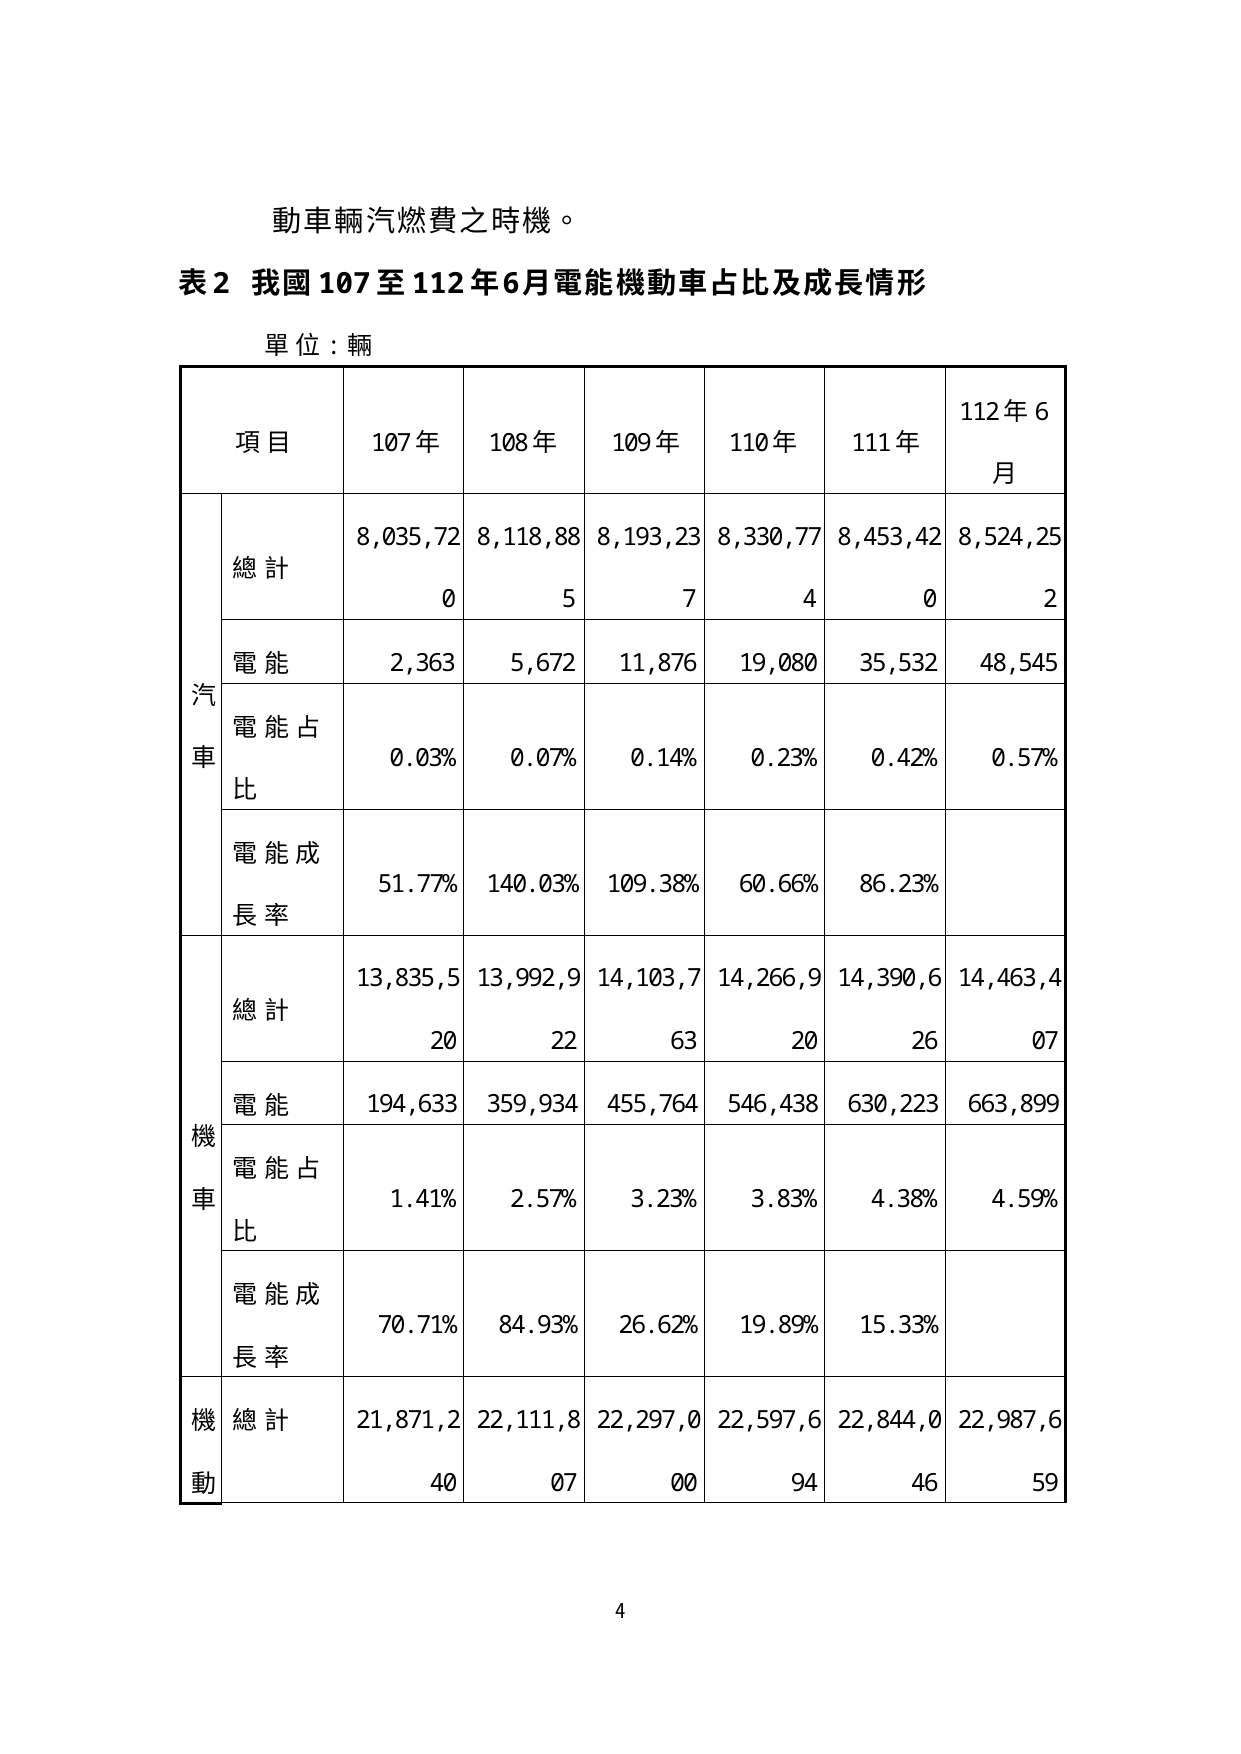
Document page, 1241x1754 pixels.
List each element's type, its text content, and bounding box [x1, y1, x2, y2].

table_cell 8,193,237 [585, 494, 704, 619]
table_cell 14,463,407 [946, 936, 1064, 1061]
table_cell 14,103,763 [585, 936, 704, 1061]
table_cell 19.89% [705, 1251, 824, 1376]
table_cell 4.59% [946, 1125, 1064, 1250]
table_cell 電能成長率 [222, 1251, 343, 1376]
table_cell 13,835,520 [344, 936, 463, 1061]
table_cell 84.93% [464, 1251, 584, 1376]
table_cell 194,633 [344, 1062, 463, 1124]
table_cell 機車 [182, 936, 221, 1376]
table_cell 總計 [222, 494, 343, 619]
table_cell 汽車 [182, 494, 221, 934]
table_cell 22,844,046 [825, 1377, 945, 1502]
table_cell 2.57% [464, 1125, 584, 1250]
table_cell 19,080 [705, 620, 824, 682]
table_cell 電能占比 [222, 684, 343, 808]
table_cell 48,545 [946, 620, 1064, 682]
table_cell 3.23% [585, 1125, 704, 1250]
table_cell 8,330,774 [705, 494, 824, 619]
table_cell 4.38% [825, 1125, 945, 1250]
table_cell 電能 [222, 620, 343, 682]
table_cell 86.23% [825, 810, 945, 934]
table_cell 15.33% [825, 1251, 945, 1376]
table_header 109年 [585, 368, 704, 493]
table_cell 22,111,807 [464, 1377, 584, 1502]
table_cell 140.03% [464, 810, 584, 934]
table_cell 0.07% [464, 684, 584, 808]
table_cell 22,597,694 [705, 1377, 824, 1502]
table_cell 0.03% [344, 684, 463, 808]
table_cell 60.66% [705, 810, 824, 934]
table_cell 70.71% [344, 1251, 463, 1376]
table_cell 機動 [182, 1377, 221, 1502]
table_cell 0.14% [585, 684, 704, 808]
table_cell 0.57% [946, 684, 1064, 808]
table_cell 13,992,922 [464, 936, 584, 1061]
table_cell 0.42% [825, 684, 945, 808]
table_cell 總計 [222, 1377, 343, 1502]
text 表2 我國107至112年6月電能機動車占比及成長情形 單位:輛 [174, 240, 1063, 365]
table_cell 663,899 [946, 1062, 1064, 1124]
table_cell 455,764 [585, 1062, 704, 1124]
table_cell 電能 [222, 1062, 343, 1124]
table_cell 5,672 [464, 620, 584, 682]
text 動車輛汽燃費之時機。 [266, 177, 1063, 240]
table_cell 2,363 [344, 620, 463, 682]
table_cell 8,035,720 [344, 494, 463, 619]
table_header 項目 [182, 368, 343, 493]
table_cell [946, 1251, 1064, 1376]
table_cell 8,118,885 [464, 494, 584, 619]
table_header 107年 [344, 368, 463, 493]
table_cell 14,266,920 [705, 936, 824, 1061]
table_cell 11,876 [585, 620, 704, 682]
table_cell [946, 810, 1064, 934]
table_cell 630,223 [825, 1062, 945, 1124]
table_cell 1.41% [344, 1125, 463, 1250]
table_cell 3.83% [705, 1125, 824, 1250]
table_cell 8,453,420 [825, 494, 945, 619]
table_cell 14,390,626 [825, 936, 945, 1061]
table_cell 26.62% [585, 1251, 704, 1376]
table_cell 109.38% [585, 810, 704, 934]
table_cell 8,524,252 [946, 494, 1064, 619]
table_cell 21,871,240 [344, 1377, 463, 1502]
table_cell 電能成長率 [222, 810, 343, 934]
table_cell 0.23% [705, 684, 824, 808]
table_cell 359,934 [464, 1062, 584, 1124]
table_cell 51.77% [344, 810, 463, 934]
table_cell 電能占比 [222, 1125, 343, 1250]
table_header 110年 [705, 368, 824, 493]
table_header 111年 [825, 368, 945, 493]
table_cell 22,987,659 [946, 1377, 1064, 1502]
table_header 112年6月 [946, 368, 1064, 493]
table_cell 546,438 [705, 1062, 824, 1124]
table_cell 總計 [222, 936, 343, 1061]
table_header 108年 [464, 368, 584, 493]
table_cell 22,297,000 [585, 1377, 704, 1502]
table_cell 35,532 [825, 620, 945, 682]
